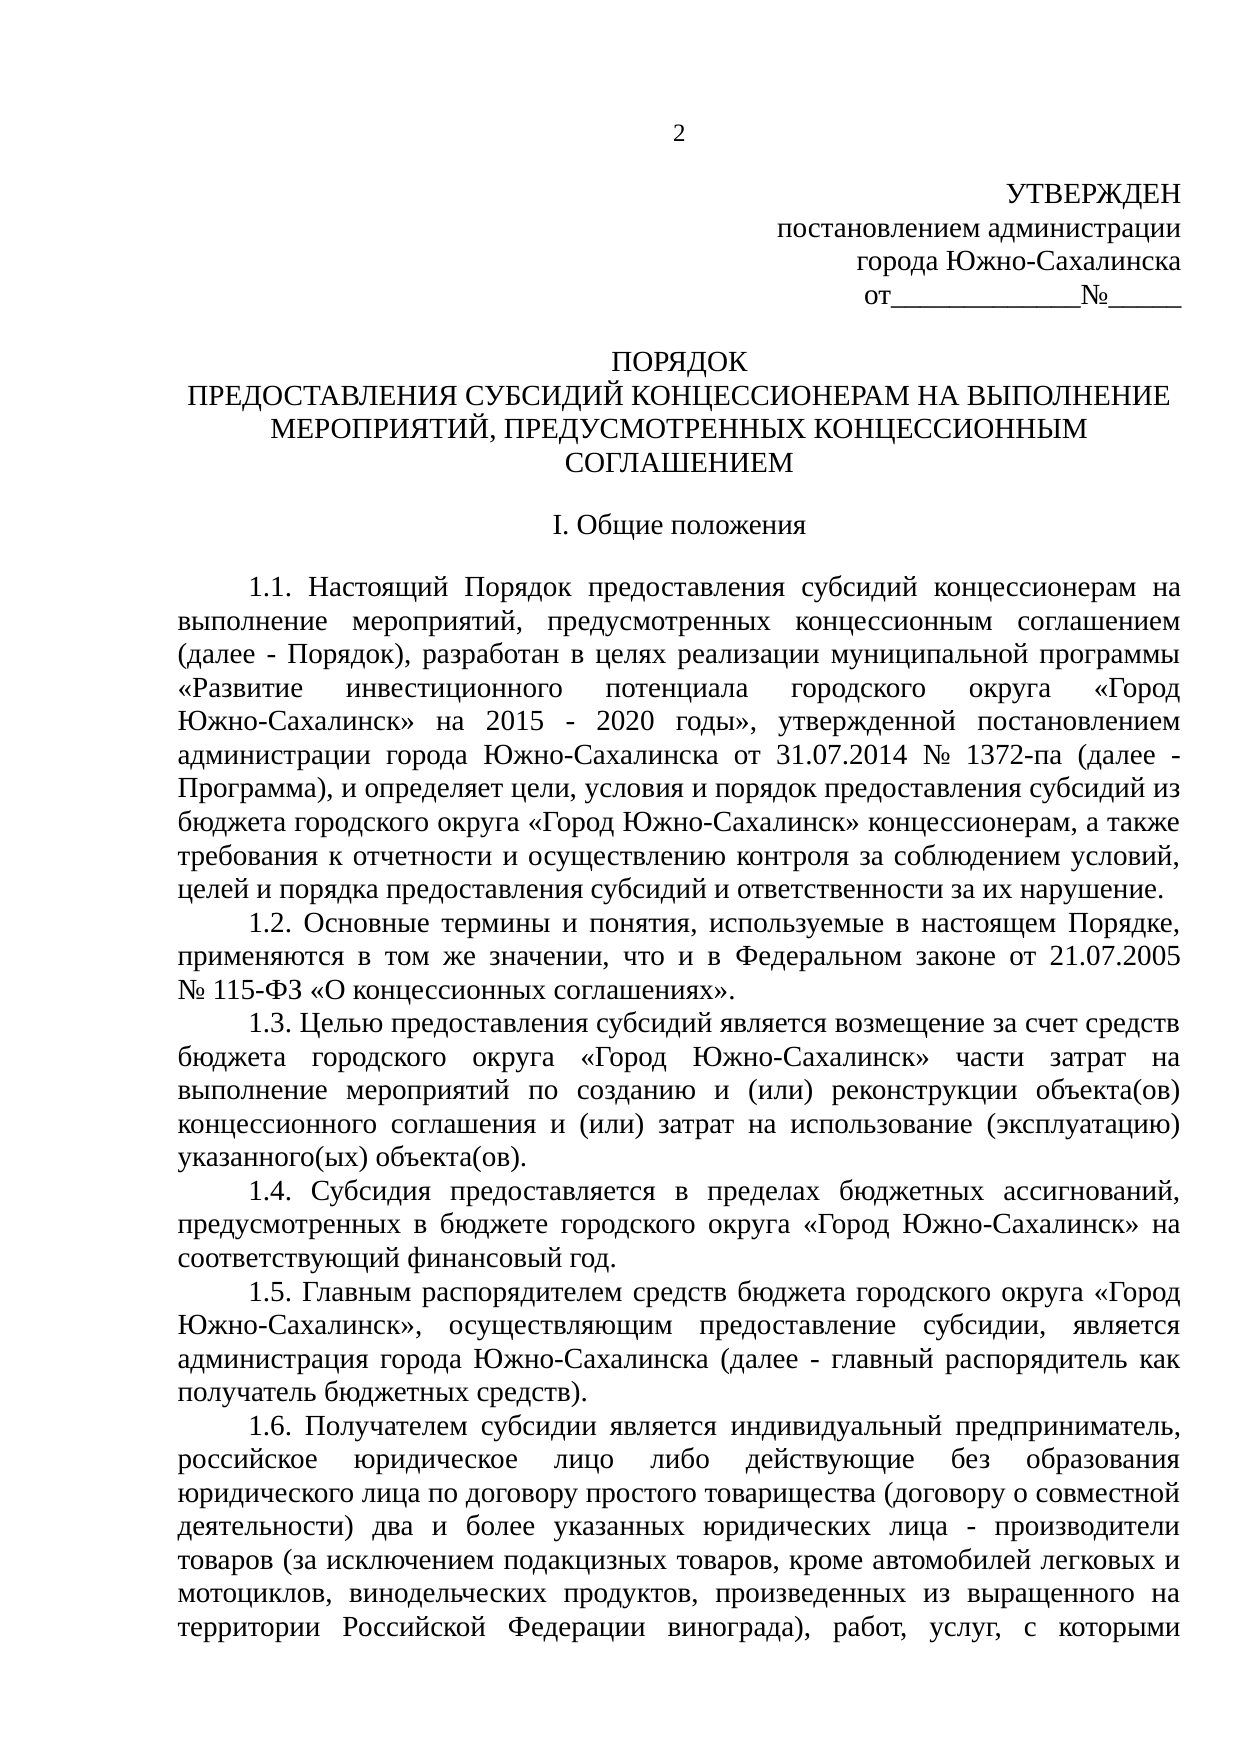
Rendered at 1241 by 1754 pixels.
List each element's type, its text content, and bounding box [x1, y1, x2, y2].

text 1.2. Основные термины и понятия, используемые в настоящем Порядке, применяются в том же значении, что и в Федеральном законе от 21.07.2005 № 115-ФЗ «О концессионных соглашениях». [177, 905, 1181, 1005]
text 1.1. Настоящий Порядок предоставления субсидий концессионерам на выполнение мероприятий, предусмотренных концессионным соглашением (далее - Порядок), разработан в целях реализации муниципальной программы «Развитие инвестиционного потенциала городского округа «Город Южно-Сахалинск» на 2015 - 2020 годы», утвержденной постановлением администрации города Южно-Сахалинска от 31.07.2014 № 1372-па (далее - Программа), и определяет цели, условия и порядок предоставления субсидий из бюджета городского округа «Город Южно-Сахалинск» концессионерам, а также требования к отчетности и осуществлению контроля за соблюдением условий, целей и порядка предоставления субсидий и ответственности за их нарушение. [177, 569, 1181, 905]
text города Южно-Сахалинска [177, 243, 1181, 277]
text I. Общие положения [177, 507, 1181, 541]
text 1.3. Целью предоставления субсидий является возмещение за счет средств бюджета городского округа «Город Южно-Сахалинск» части затрат на выполнение мероприятий по созданию и (или) реконструкции объекта(ов) концессионного соглашения и (или) затрат на использование (эксплуатацию) указанного(ых) объекта(ов). [177, 1005, 1181, 1173]
text постановлением администрации [177, 210, 1181, 243]
text 1.4. Субсидия предоставляется в пределах бюджетных ассигнований, предусмотренных в бюджете городского округа «Город Южно-Сахалинск» на соответствующий финансовый год. [177, 1173, 1181, 1274]
text 1.5. Главным распорядителем средств бюджета городского округа «Город Южно-Сахалинск», осуществляющим предоставление субсидии, является администрация города Южно-Сахалинска (далее - главный распорядитель как получатель бюджетных средств). [177, 1274, 1181, 1408]
text УТВЕРЖДЕН [177, 176, 1181, 210]
text ПОРЯДОК [177, 344, 1181, 378]
text от_____________№_____ [177, 277, 1181, 311]
text 1.6. Получателем субсидии является индивидуальный предприниматель, российское юридическое лицо либо действующие без образования юридического лица по договору простого товарищества (договору о совместной деятельности) два и более указанных юридических лица - производители товаров (за исключением подакцизных товаров, кроме автомобилей легковых и мотоциклов, винодельческих продуктов, произведенных из выращенного на территории Российской Федерации винограда), работ, услуг, с которыми [177, 1408, 1181, 1643]
text ПРЕДОСТАВЛЕНИЯ СУБСИДИЙ КОНЦЕССИОНЕРАМ НА ВЫПОЛНЕНИЕ МЕРОПРИЯТИЙ, ПРЕДУСМОТРЕННЫХ КОНЦЕССИОННЫМ СОГЛАШЕНИЕМ [177, 378, 1181, 478]
